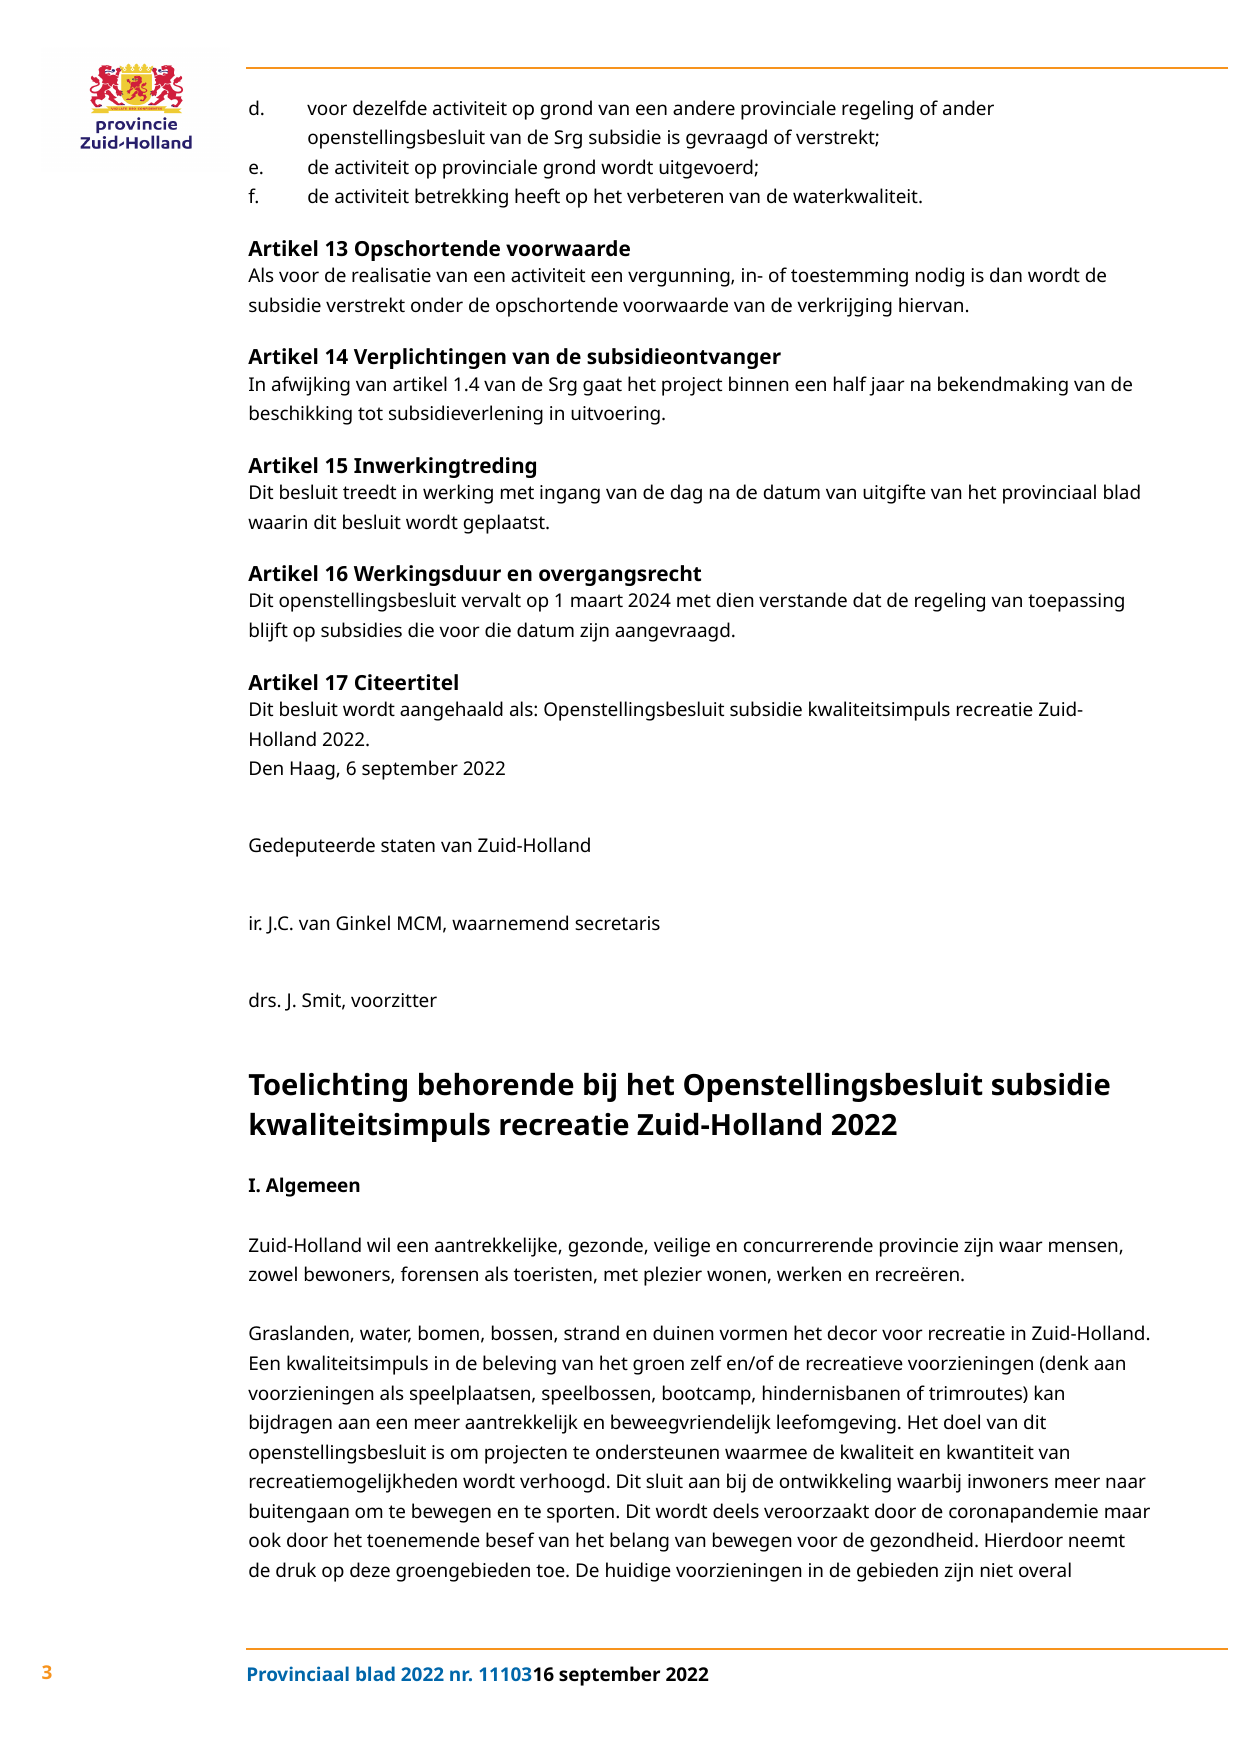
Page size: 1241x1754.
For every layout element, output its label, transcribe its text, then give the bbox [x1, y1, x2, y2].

text Artikel 13 Opschortende voorwaarde [248, 234, 1152, 262]
text Graslanden, water, bomen, bossen, strand en duinen vormen het decor voor recreatie in Zuid-Holland. Een kwaliteitsimpuls in de beleving van het groen zelf en/of de recreatieve voorzieningen (denk aan voorzieningen als speelplaatsen, speelbossen, bootcamp, hindernisbanen of trimroutes) kan bijdragen aan een meer aantrekkelijk en beweegvriendelijk leefomgeving. Het doel van dit openstellingsbesluit is om projecten te ondersteunen waarmee de kwaliteit en kwantiteit van recreatiemogelijkheden wordt verhoogd. Dit sluit aan bij de ontwikkeling waarbij inwoners meer naar buitengaan om te bewegen en te sporten. Dit wordt deels veroorzaakt door de coronapandemie maar ook door het toenemende besef van het belang van bewegen voor de gezondheid. Hierdoor neemt de druk op deze groengebieden toe. De huidige voorzieningen in de gebieden zijn niet overal [248, 1321, 1152, 1583]
text I. Algemeen [248, 1173, 1152, 1198]
list voor dezelfde activiteit op grond van een andere provinciale regeling of ander openstellingsbesluit van de Srg subsidie is gevraagd of verstrekt; [248, 95, 1152, 150]
text Zuid-Holland wil een aantrekkelijke, gezonde, veilige en concurrerende provincie zijn waar mensen, zowel bewoners, forensen als toeristen, met plezier wonen, werken en recreëren. [248, 1232, 1152, 1287]
text Artikel 15 Inwerkingtreding [248, 451, 1152, 479]
text Artikel 17 Citeertitel [248, 668, 1152, 696]
text Gedeputeerde staten van Zuid-Holland [248, 832, 1152, 858]
text Toelichting behorende bij het Openstellingsbesluit subsidie kwaliteitsimpuls recreatie Zuid-Holland 2022 [248, 1064, 1152, 1143]
text Artikel 16 Werkingsduur en overgangsrecht [248, 559, 1152, 588]
text Dit openstellingsbesluit vervalt op 1 maart 2024 met dien verstande dat de regeling van toepassing blijft op subsidies die voor die datum zijn aangevraagd. [248, 588, 1152, 643]
picture [41, 47, 231, 172]
text drs. J. Smit, voorzitter [248, 987, 1152, 1013]
text Den Haag, 6 september 2022 [248, 755, 1152, 781]
text Als voor de realisatie van een activiteit een vergunning, in- of toestemming nodig is dan wordt de subsidie verstrekt onder de opschortende voorwaarde van de verkrijging hiervan. [248, 262, 1152, 318]
text Dit besluit wordt aangehaald als: Openstellingsbesluit subsidie kwaliteitsimpuls recreatie Zuid-Holland 2022. [248, 696, 1152, 751]
text ir. J.C. van Ginkel MCM, waarnemend secretaris [248, 910, 1152, 935]
text Artikel 14 Verplichtingen van de subsidieontvanger [248, 342, 1152, 371]
text Dit besluit treedt in werking met ingang van de dag na de datum van uitgifte van het provinciaal blad waarin dit besluit wordt geplaatst. [248, 479, 1152, 534]
list de activiteit betrekking heeft op het verbeteren van de waterkwaliteit. [248, 183, 1152, 209]
text In afwijking van artikel 1.4 van de Srg gaat het project binnen een half jaar na bekendmaking van de beschikking tot subsidieverlening in uitvoering. [248, 371, 1152, 426]
list de activiteit op provinciale grond wordt uitgevoerd; [248, 154, 1152, 180]
